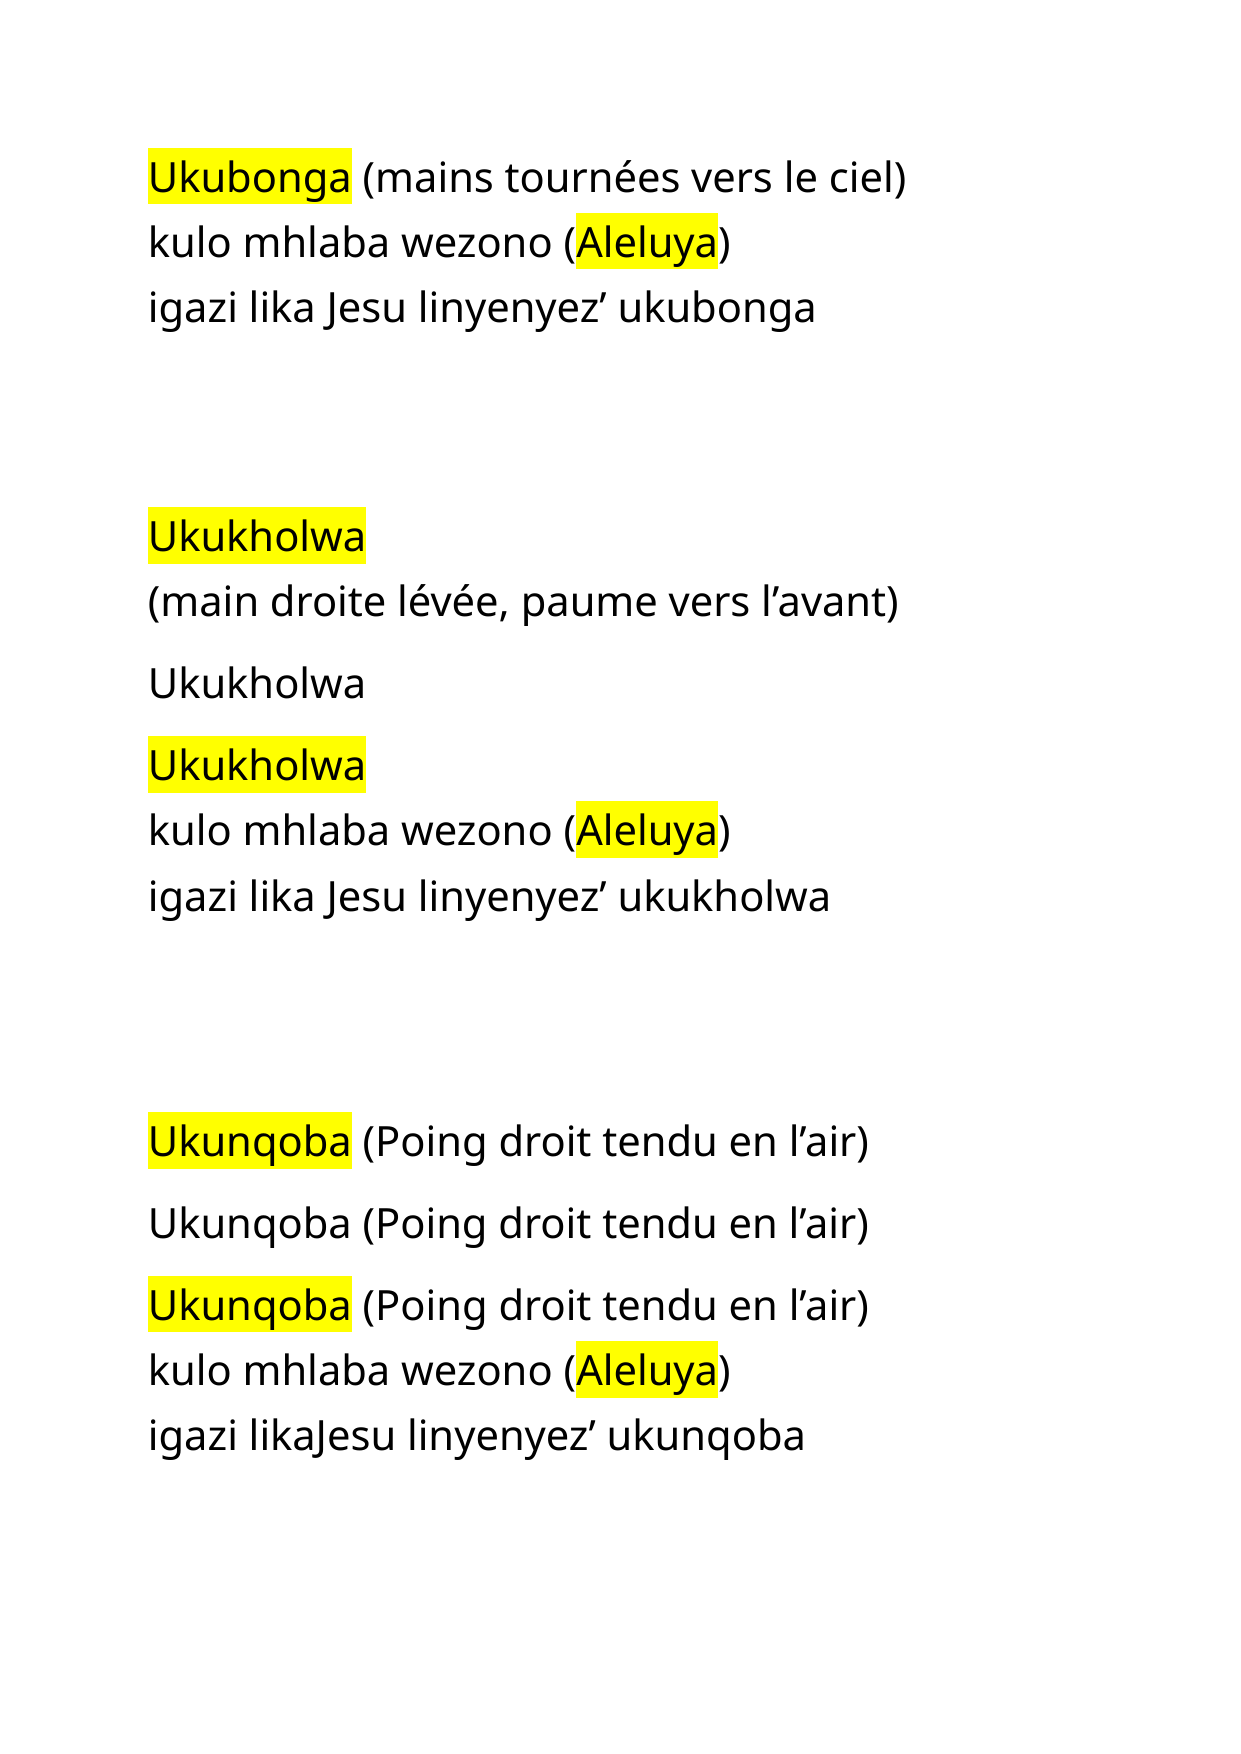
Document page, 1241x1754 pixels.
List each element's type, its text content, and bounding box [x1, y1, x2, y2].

text Ukukholwa [148, 654, 1093, 711]
text Ukukholwa kulo mhlaba wezono (Aleluya) igazi lika Jesu linyenyez’ ukukholwa [148, 736, 1093, 923]
text Ukunqoba (Poing droit tendu en l’air) [148, 1112, 1093, 1169]
text Ukukholwa (main droite lévée, paume vers l’avant) [148, 442, 1093, 629]
text Ukubonga (mains tournées vers le ciel) kulo mhlaba wezono (Aleluya) igazi lika Jesu linyenyez’ ukubonga [148, 148, 1093, 335]
text Ukunqoba (Poing droit tendu en l’air) [148, 1194, 1093, 1251]
text Ukunqoba (Poing droit tendu en l’air) kulo mhlaba wezono (Aleluya) igazi likaJesu linyenyez’ ukunqoba [148, 1276, 1093, 1463]
